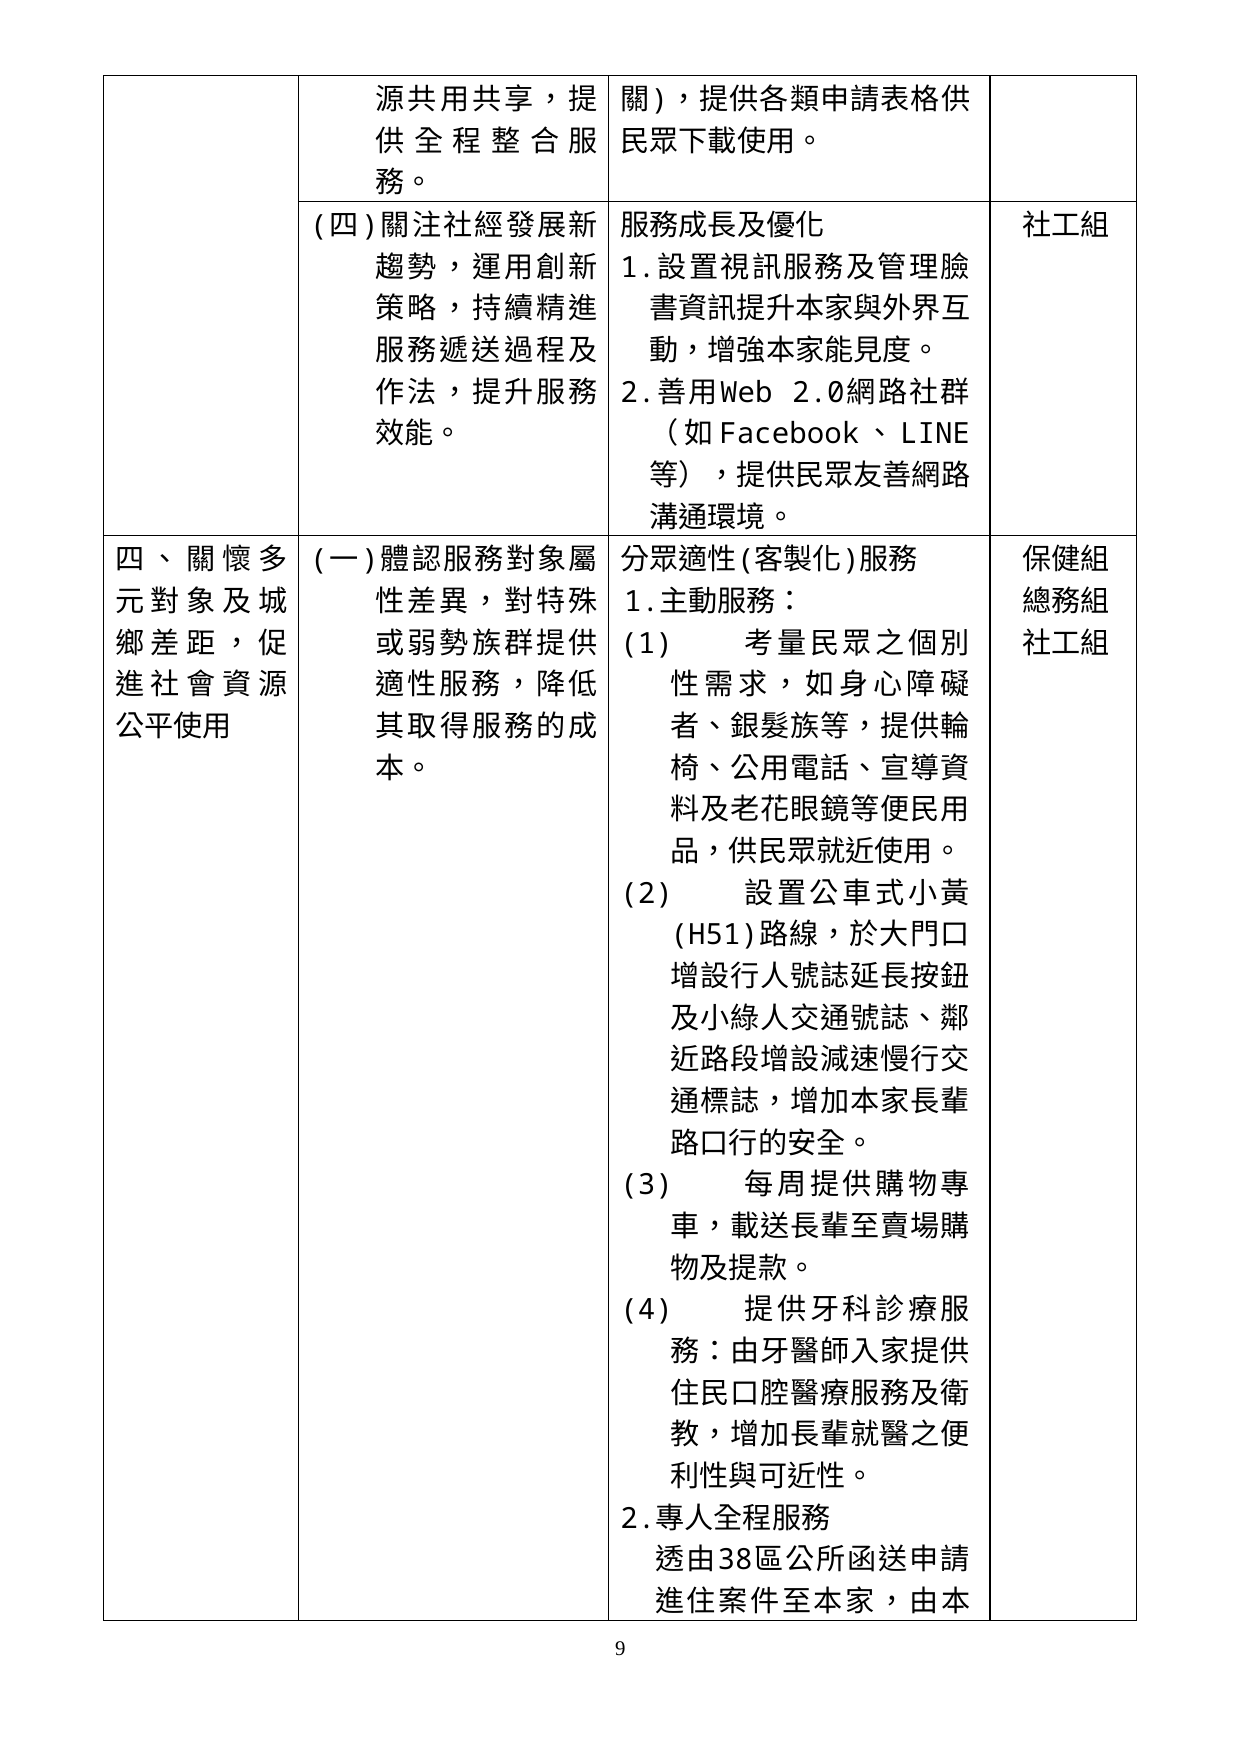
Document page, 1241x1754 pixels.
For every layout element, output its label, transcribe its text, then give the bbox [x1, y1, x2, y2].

table_cell 源共用共享，提供全程整合服務。 [299, 76, 608, 201]
table_cell (四)關注社經發展新趨勢，運用創新策略，持續精進服務遞送過程及作法，提升服務效能。 [299, 202, 608, 535]
table_cell 四、關懷多元對象及城鄉差距，促進社會資源公平使用 [104, 536, 298, 1620]
table_cell 社工組 [991, 202, 1136, 535]
table_cell [104, 76, 298, 535]
table_cell 關)，提供各類申請表格供民眾下載使用。 [609, 76, 989, 201]
table_cell 服務成長及優化 1.設置視訊服務及管理臉書資訊提升本家與外界互動，增強本家能見度。 2.善用Web 2.0網路社群（如Facebook、LINE等），提供民眾友善網路溝通環境。 [609, 202, 989, 535]
table_cell 保健組 總務組 社工組 [991, 536, 1136, 1620]
table_cell [991, 76, 1136, 201]
table_cell (一)體認服務對象屬性差異，對特殊或弱勢族群提供適性服務，降低其取得服務的成本。 [299, 536, 608, 1620]
table_cell 分眾適性(客製化)服務 1.主動服務： 考量民眾之個別性需求，如身心障礙者、銀髮族等，提供輪椅、公用電話、宣導資料及老花眼鏡等便民用品，供民眾就近使用。 設置公車式小黃(H51)路線，於大門口增設行人號誌延長按鈕及小綠人交通號誌、鄰近路段增設減速慢行交通標誌，增加本家長輩路口行的安全。 每周提供購物專車，載送長輩至賣場購物及提款。 提供牙科診療服務：由牙醫師入家提供住民口腔醫療服務及衛教，增加長輩就醫之便利性與可近性。 2.專人全程服務 透由38區公所函送申請進住案件至本家，由本 [609, 536, 989, 1620]
